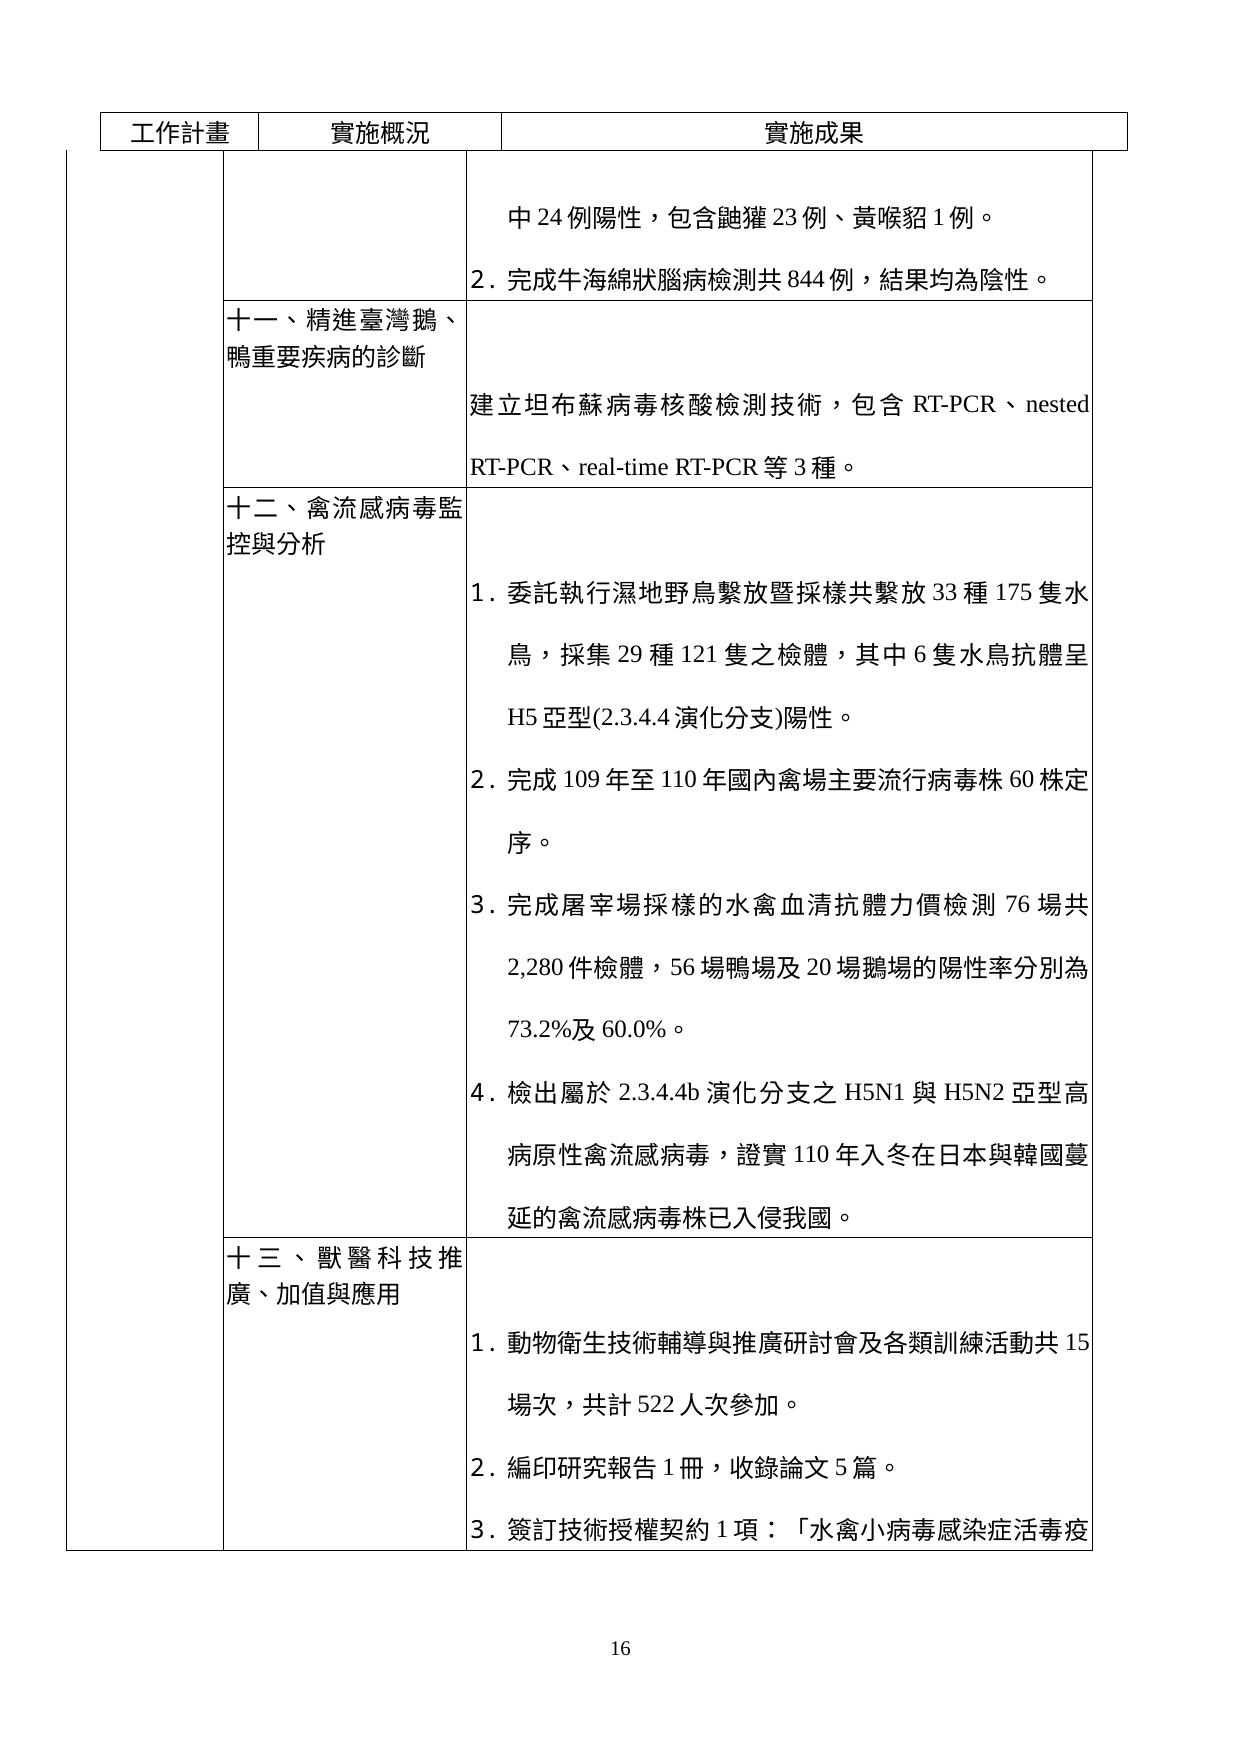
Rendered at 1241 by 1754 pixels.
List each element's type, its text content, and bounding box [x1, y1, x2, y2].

table_cell [1093, 487, 1127, 1237]
table_header [1156, 112, 1174, 149]
table_cell [1093, 300, 1127, 487]
table_cell 建立坦布蘇病毒核酸檢測技術，包含RT-PCR、nested RT-PCR、real-time RT-PCR等3種。 [467, 301, 1092, 487]
table_cell [1156, 150, 1174, 300]
table_cell [1128, 487, 1156, 1237]
table_cell [1128, 150, 1156, 300]
table_cell [1156, 487, 1174, 1237]
table_cell 委託執行濕地野鳥繫放暨採樣共繫放33種175隻水鳥，採集29種121隻之檢體，其中6隻水鳥抗體呈H5亞型(2.3.4.4演化分支)陽性。 完成109年至110年國內禽場主要流行病毒株60株定序。 完成屠宰場採樣的水禽血清抗體力價檢測76場共2,280件檢體，56場鴨場及20場鵝場的陽性率分別為73.2%及60.0%。 檢出屬於2.3.4.4b演化分支之H5N1與H5N2亞型高病原性禽流感病毒，證實110年入冬在日本與韓國蔓延的禽流感病毒株已入侵我國。 [467, 488, 1092, 1237]
table_cell [1093, 1237, 1127, 1550]
table_cell [67, 150, 223, 1550]
table_cell 十三、獸醫科技推廣、加值與應用 [224, 1238, 466, 1550]
table_cell 動物衛生技術輔導與推廣研討會及各類訓練活動共15場次，共計522人次參加。 編印研究報告1冊，收錄論文5篇。 簽訂技術授權契約1項：「水禽小病毒感染症活毒疫 [467, 1238, 1092, 1550]
table_header [1128, 112, 1156, 149]
table_header 實施成果 [502, 113, 1127, 149]
table_header [66, 112, 100, 149]
table_cell [1093, 151, 1127, 300]
table_cell [1128, 300, 1156, 487]
table_cell 中24例陽性，包含鼬獾23例、黃喉貂1例。 完成牛海綿狀腦病檢測共844例，結果均為陰性。 [467, 151, 1092, 300]
table_cell 十一、精進臺灣鵝、鴨重要疾病的診斷 [224, 301, 466, 487]
table_cell [1128, 1237, 1156, 1550]
table_cell [1156, 1237, 1174, 1550]
table_header 實施概況 [259, 113, 501, 149]
table_cell [1156, 300, 1174, 487]
table_header 工作計畫 [101, 113, 258, 149]
table_cell [224, 151, 466, 300]
table_cell 十二、禽流感病毒監控與分析 [224, 488, 466, 1237]
